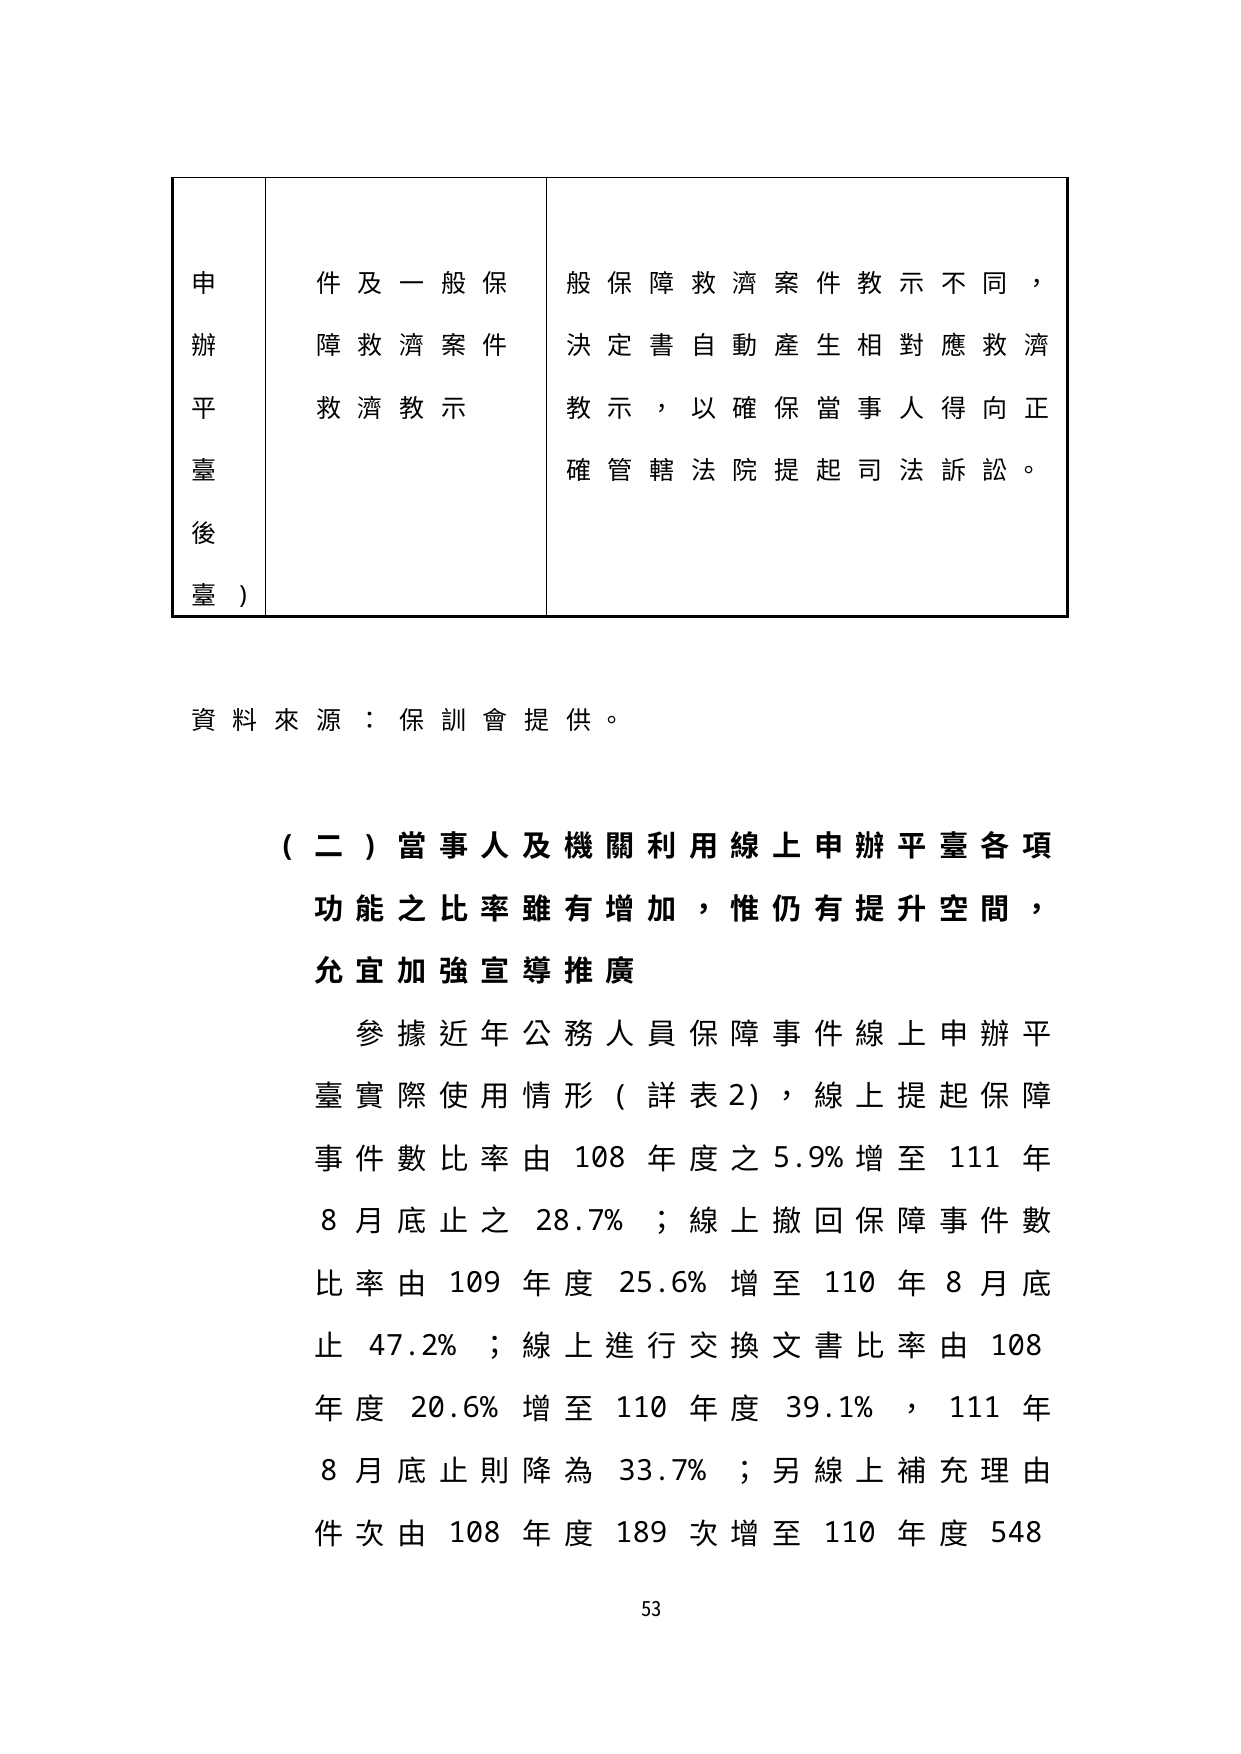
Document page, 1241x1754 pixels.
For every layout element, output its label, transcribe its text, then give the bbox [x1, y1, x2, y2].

table_cell 申辦平臺後臺) [174, 178, 265, 615]
text (二)當事人及機關利用線上申辦平臺各項功能之比率雖有增加，惟仍有提升空間，允宜加強宣導推廣 [242, 802, 1058, 990]
text 參據近年公務人員保障事件線上申辦平臺實際使用情形(詳表2)，線上提起保障事件數比率由108年度之5.9%增至111年8月底止之28.7%；線上撤回保障事件數比率由109年度25.6%增至110年8月底止47.2%；線上進行交換文書比率由108年度20.6%增至110年度39.1%，111年8月底止則降為33.7%；另線上補充理由件次由108年度189次增至110年度548 [271, 990, 1058, 1552]
table_cell 件及一般保障救濟案件救濟教示 [266, 178, 546, 615]
text 資料來源：保訓會提供。 [183, 677, 1058, 740]
table_cell 般保障救濟案件教示不同，決定書自動產生相對應救濟教示，以確保當事人得向正確管轄法院提起司法訴訟。 [547, 178, 1066, 615]
